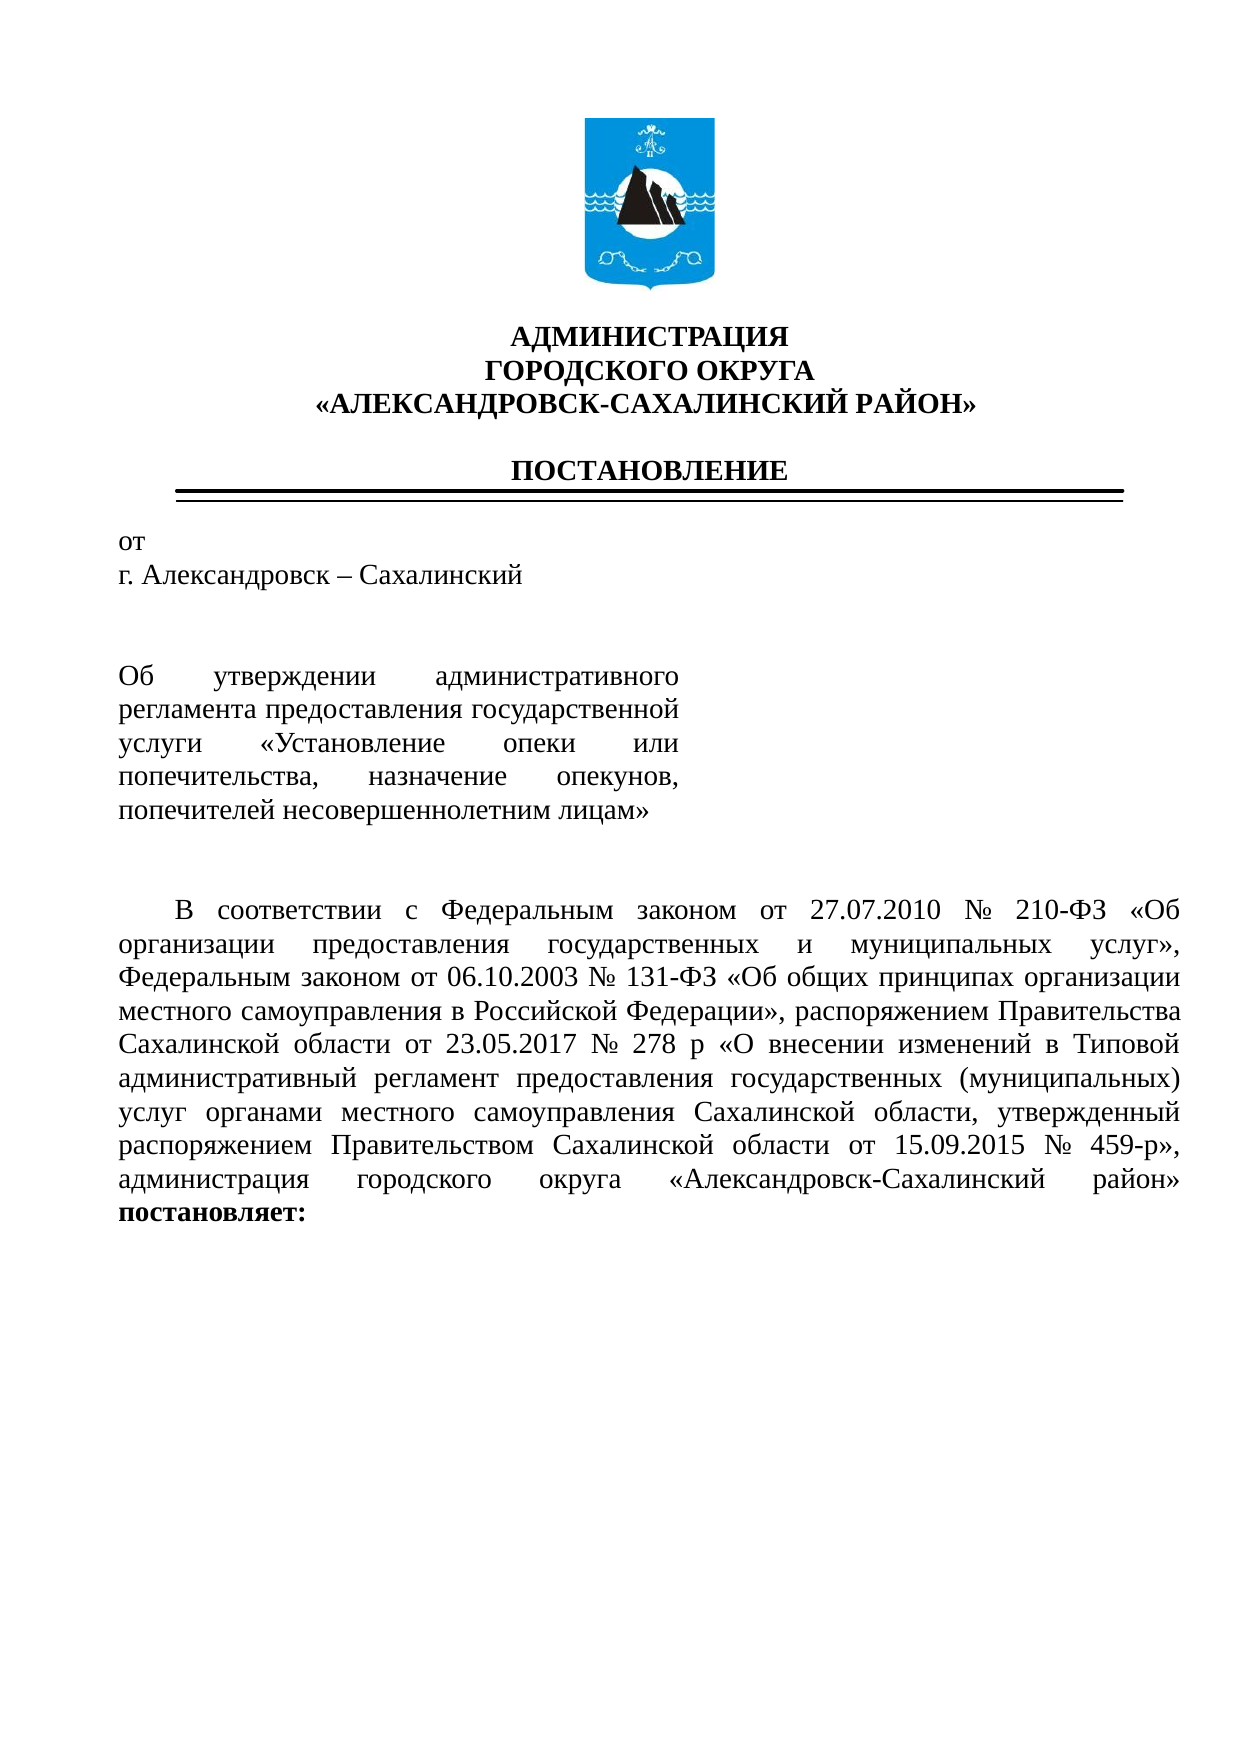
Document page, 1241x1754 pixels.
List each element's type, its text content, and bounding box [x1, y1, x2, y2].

subtitle от [118, 523, 1181, 557]
text ПОСТАНОВЛЕНИЕ [118, 453, 1181, 487]
subtitle ГОРОДСКОГО ОКРУГА [118, 353, 1181, 386]
subtitle АДМИНИСТРАЦИЯ [118, 319, 1181, 353]
text г. Александровск – Сахалинский [118, 557, 1181, 591]
text В соответствии с Федеральным законом от 27.07.2010 № 210-ФЗ «Об организации предоставления государственных и муниципальных услуг», Федеральным законом от 06.10.2003 № 131-ФЗ «Об общих принципах организации местного самоуправления в Российской Федерации», распоряжением Правительства Сахалинской области от 23.05.2017 № 278 р «О внесении изменений в Типовой административный регламент предоставления государственных (муниципальных) услуг органами местного самоуправления Сахалинской области, утвержденный распоряжением Правительством Сахалинской области от 15.09.2015 № 459-р», администрация городского округа «Александровск-Сахалинский район» постановляет: [118, 892, 1181, 1228]
text «АЛЕКСАНДРОВСК-САХАЛИНСКИЙ РАЙОН» [118, 386, 1181, 420]
text Об утверждении административного регламента предоставления государственной услуги «Установление опеки или попечительства, назначение опекунов, попечителей несовершеннолетним лицам» [118, 658, 679, 825]
